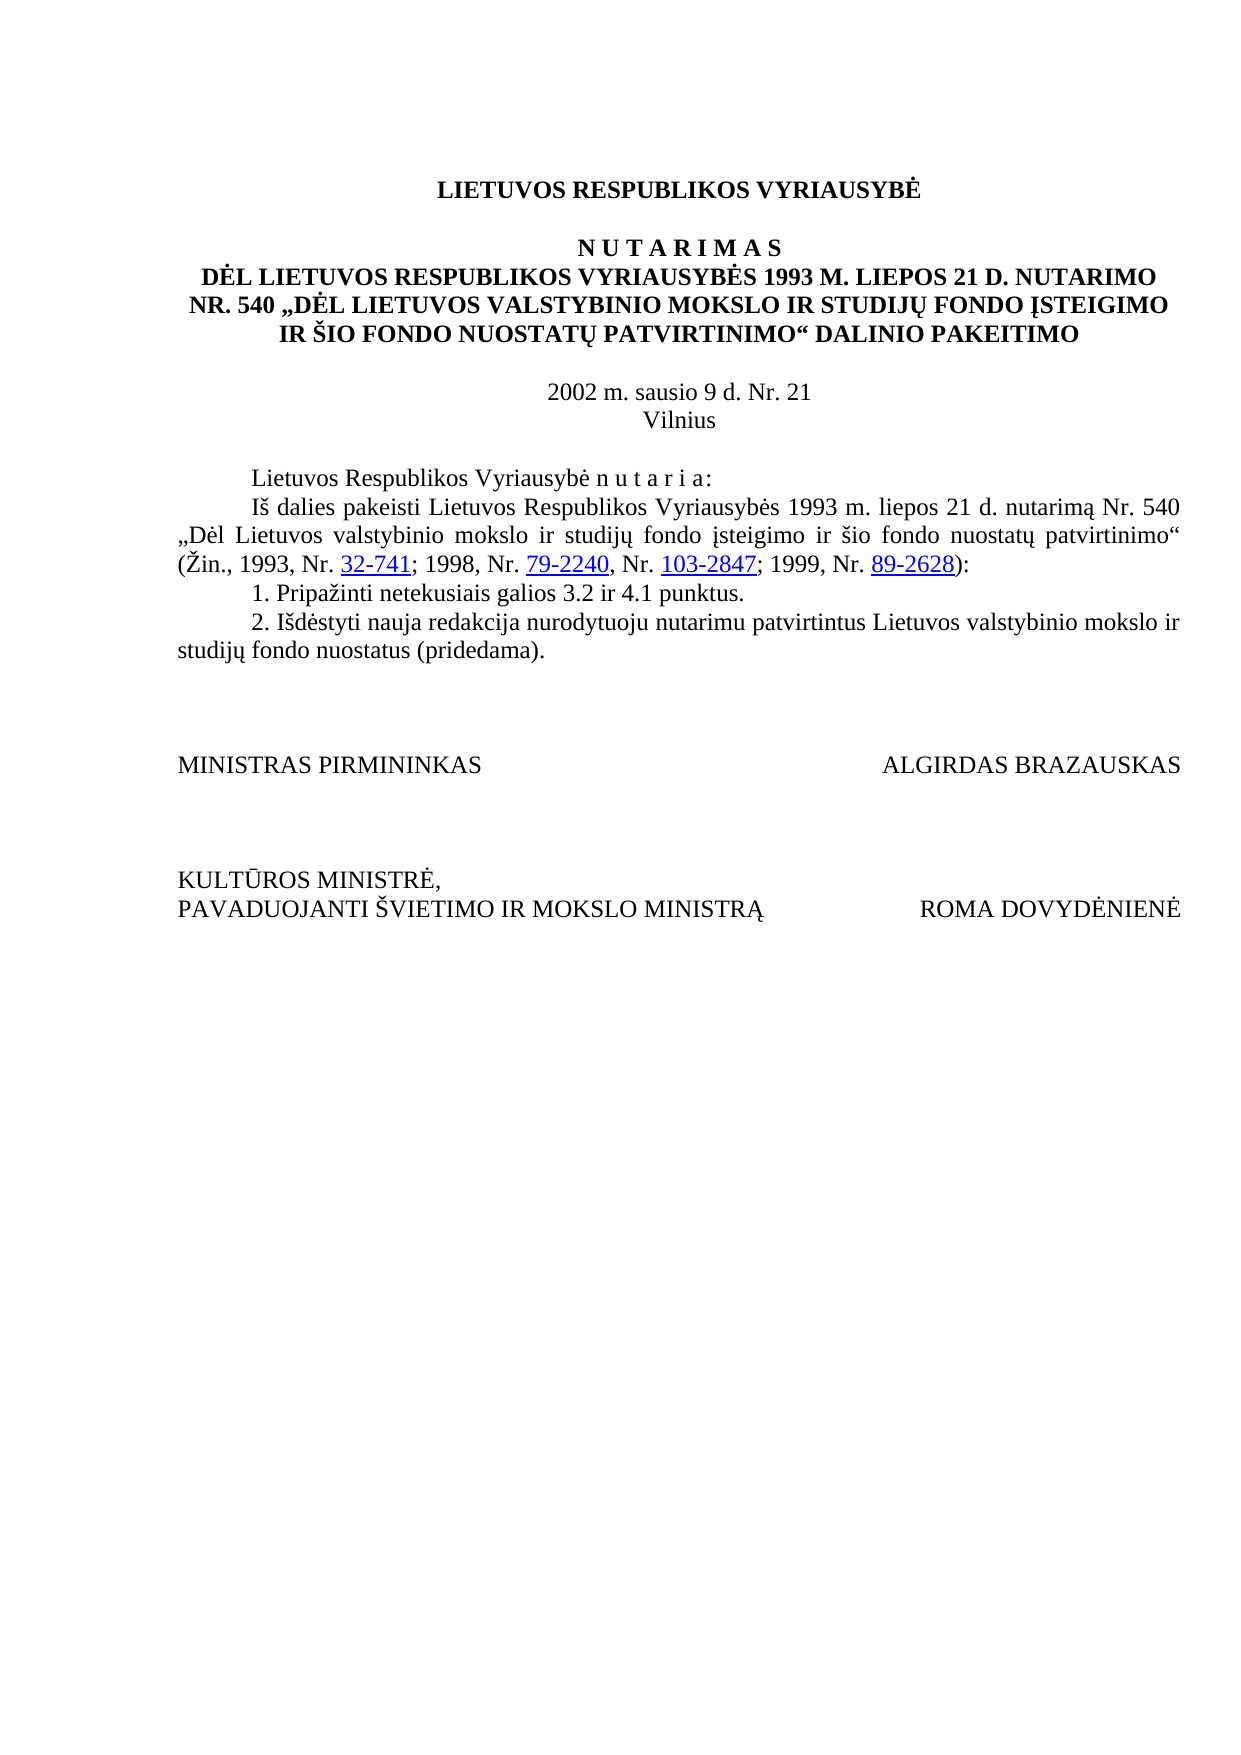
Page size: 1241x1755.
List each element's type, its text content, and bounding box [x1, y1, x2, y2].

text 2. Išdėstyti nauja redakcija nurodytuoju nutarimu patvirtintus Lietuvos valstybinio mokslo ir studijų fondo nuostatus (pridedama). [177, 607, 1181, 664]
text Lietuvos Respublikos Vyriausybė nutaria: [177, 463, 1181, 492]
text Vilnius [177, 406, 1181, 434]
text 1. Pripažinti netekusiais galios 3.2 ir 4.1 punktus. [177, 578, 1181, 607]
text MINISTRAS PIRMININKAS ALGIRDAS BRAZAUSKAS [177, 751, 1181, 779]
text LIETUVOS RESPUBLIKOS VYRIAUSYBĖ [177, 176, 1181, 204]
text Iš dalies pakeisti Lietuvos Respublikos Vyriausybės 1993 m. liepos 21 d. nutarimą Nr. 540 „Dėl Lietuvos valstybinio mokslo ir studijų fondo įsteigimo ir šio fondo nuostatų patvirtinimo“ (Žin., 1993, Nr. 32-741; 1998, Nr. 79-2240, Nr. 103-2847; 1999, Nr. 89-2628): [177, 492, 1181, 578]
text 2002 m. sausio 9 d. Nr. 21 [177, 377, 1181, 406]
text DĖL LIETUVOS RESPUBLIKOS VYRIAUSYBĖS 1993 M. LIEPOS 21 D. NUTARIMO NR. 540 „DĖL LIETUVOS VALSTYBINIO MOKSLO IR STUDIJŲ FONDO ĮSTEIGIMO IR ŠIO FONDO NUOSTATŲ PATVIRTINIMO“ DALINIO PAKEITIMO [177, 262, 1181, 348]
text KULTŪROS MINISTRĖ, [177, 866, 1181, 894]
text N U T A R I M A S [177, 233, 1181, 262]
text PAVADUOJANTI ŠVIETIMO IR MOKSLO MINISTRĄ ROMA DOVYDĖNIENĖ [177, 894, 1181, 923]
